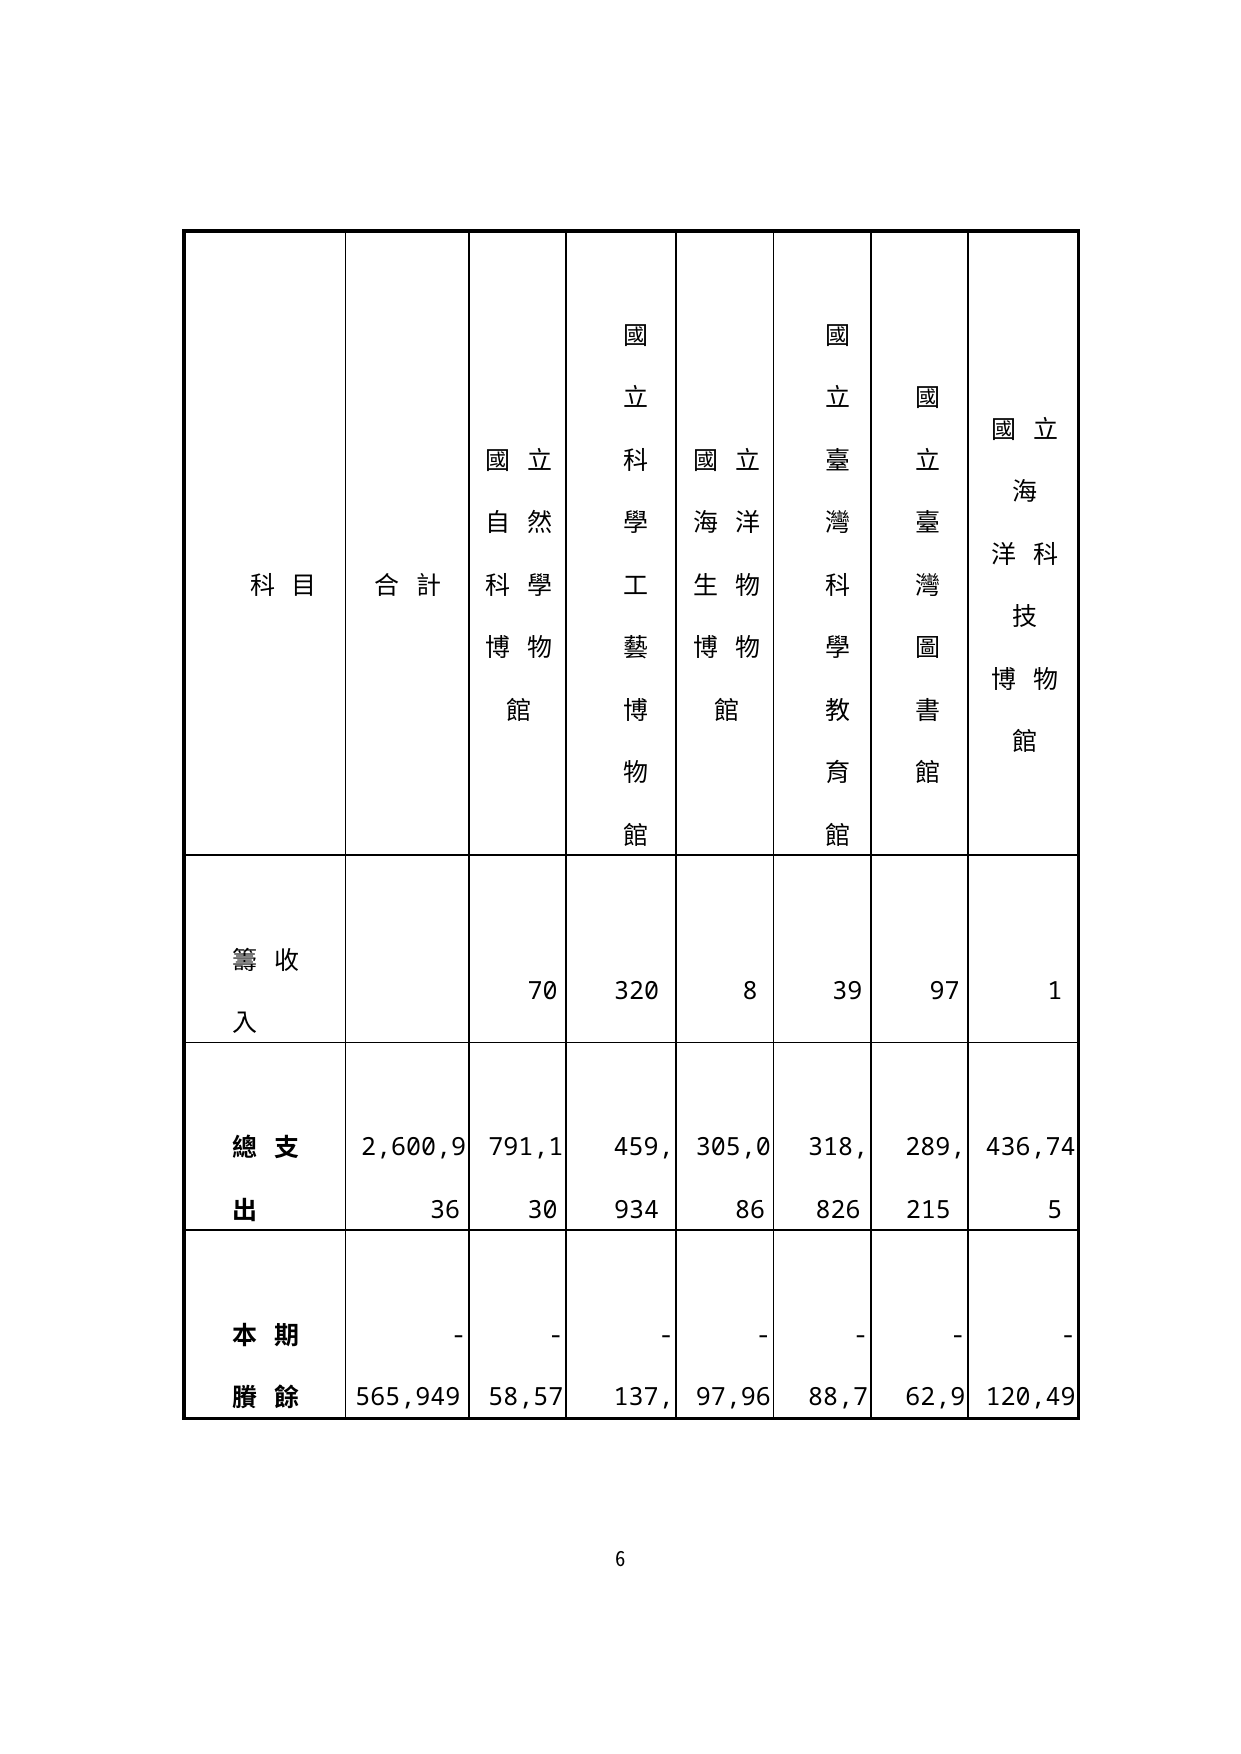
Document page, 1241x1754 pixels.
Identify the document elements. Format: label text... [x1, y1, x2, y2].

table_cell -62,9 [872, 1231, 967, 1417]
table_header 科目 [186, 233, 345, 854]
table_cell -565,949 [346, 1231, 468, 1417]
table_cell 39 [774, 856, 870, 1042]
table_cell [346, 856, 468, 1042]
table_cell -97,96 [677, 1231, 773, 1417]
table_cell 籌收入 [186, 856, 345, 1042]
table_cell 1 [969, 856, 1077, 1042]
table_header 國立臺灣圖書館 [872, 233, 967, 854]
table_cell 305,086 [677, 1043, 773, 1229]
table_cell -58,57 [470, 1231, 565, 1417]
table_header 國立科 學工藝 博物館 [567, 233, 675, 854]
table_cell 2,600,936 [346, 1043, 468, 1229]
table_cell -88,7 [774, 1231, 870, 1417]
table_cell 791,130 [470, 1043, 565, 1229]
table_cell 459,934 [567, 1043, 675, 1229]
table_cell 318,826 [774, 1043, 870, 1229]
table_header 國立自然科學博物館 [470, 233, 565, 854]
table_cell 總支出 [186, 1043, 345, 1229]
table_cell 289,215 [872, 1043, 967, 1229]
table_cell 本期賸餘 [186, 1231, 345, 1417]
table_cell 320 [567, 856, 675, 1042]
table_header 合計 [346, 233, 468, 854]
table_cell 70 [470, 856, 565, 1042]
table_cell 97 [872, 856, 967, 1042]
table_cell 8 [677, 856, 773, 1042]
table_header 國立海洋生物博物館 [677, 233, 773, 854]
table_cell -137, [567, 1231, 675, 1417]
table_header 國立海 洋科技 博物館 [969, 233, 1077, 854]
table_header 國立臺灣科學教育館 [774, 233, 870, 854]
table_cell 436,745 [969, 1043, 1077, 1229]
table_cell -120,49 [969, 1231, 1077, 1417]
